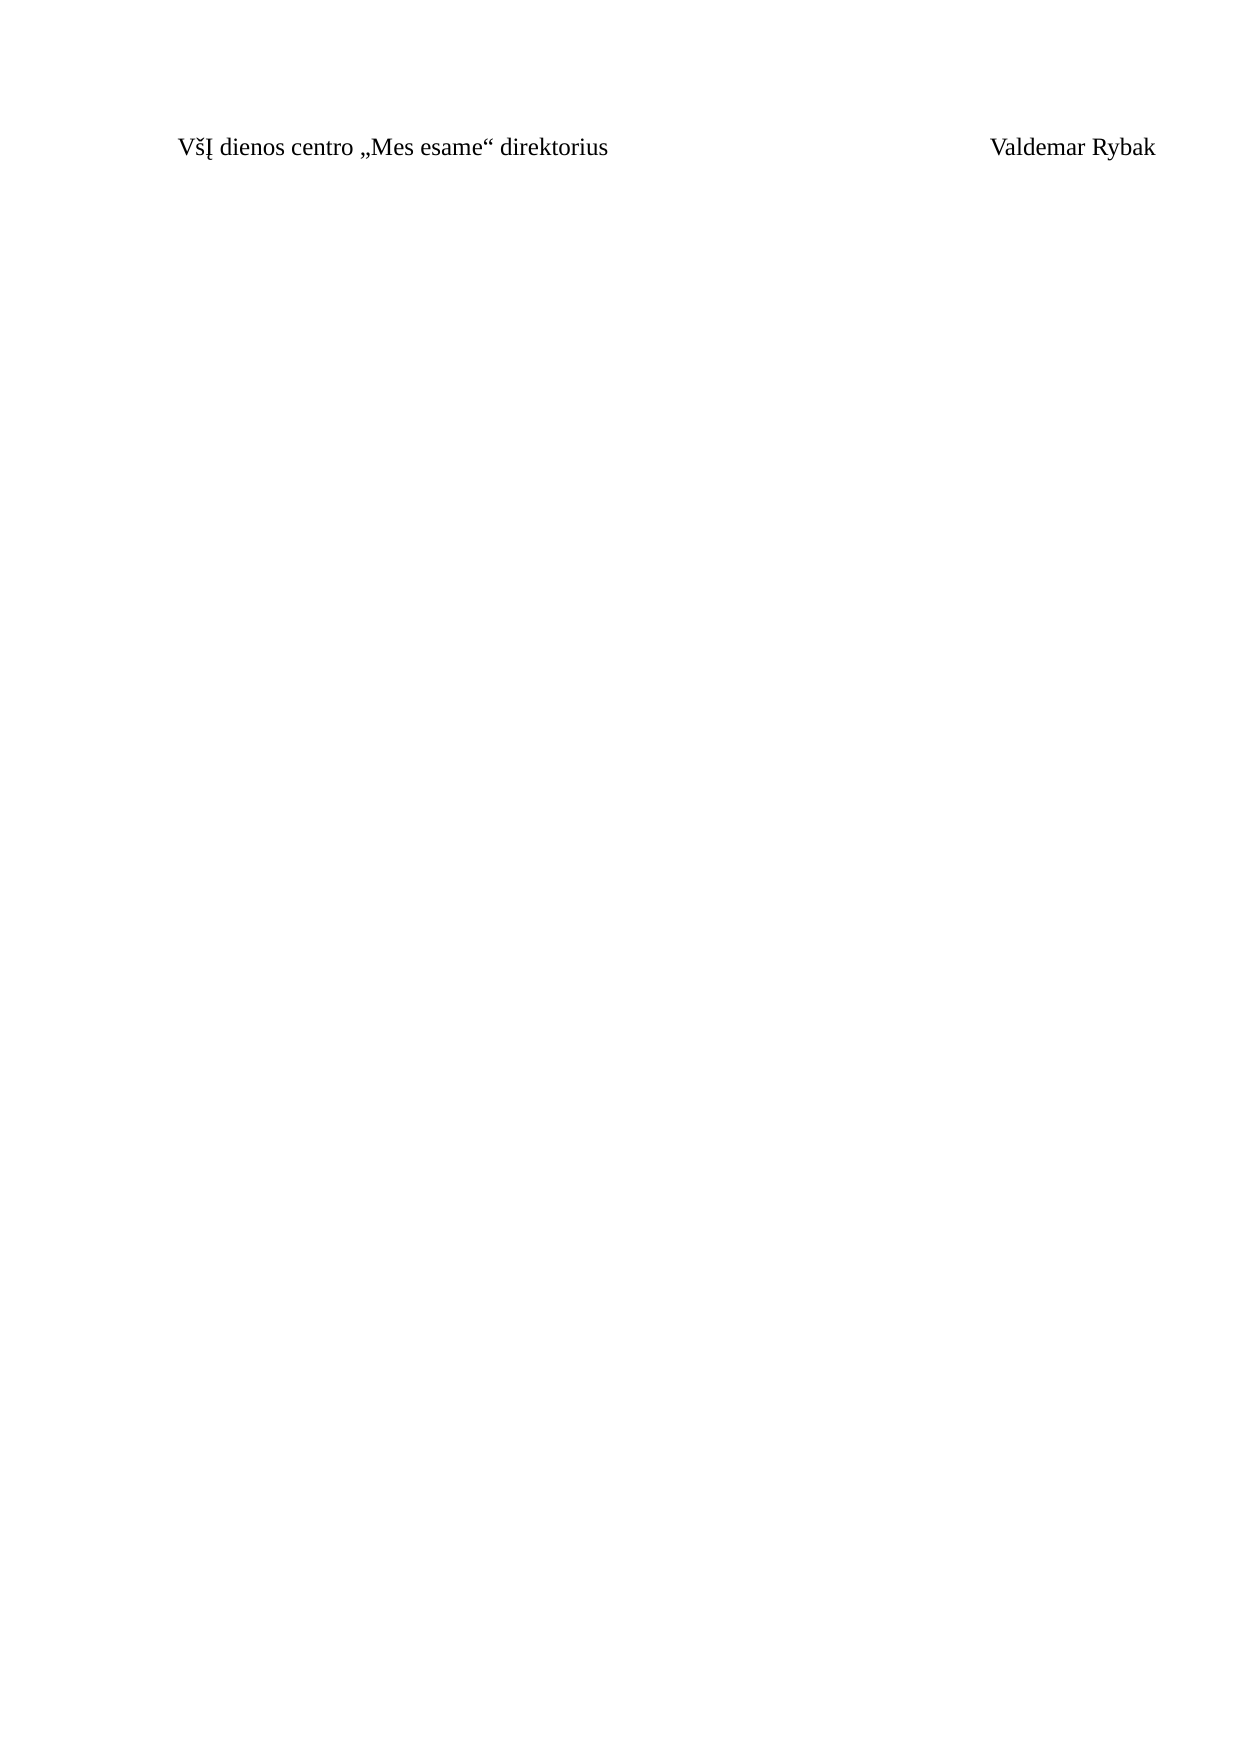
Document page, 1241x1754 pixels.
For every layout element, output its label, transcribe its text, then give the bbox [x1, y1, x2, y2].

text VšĮ dienos centro „Mes esame“ direktorius Valdemar Rybak [177, 132, 1181, 160]
